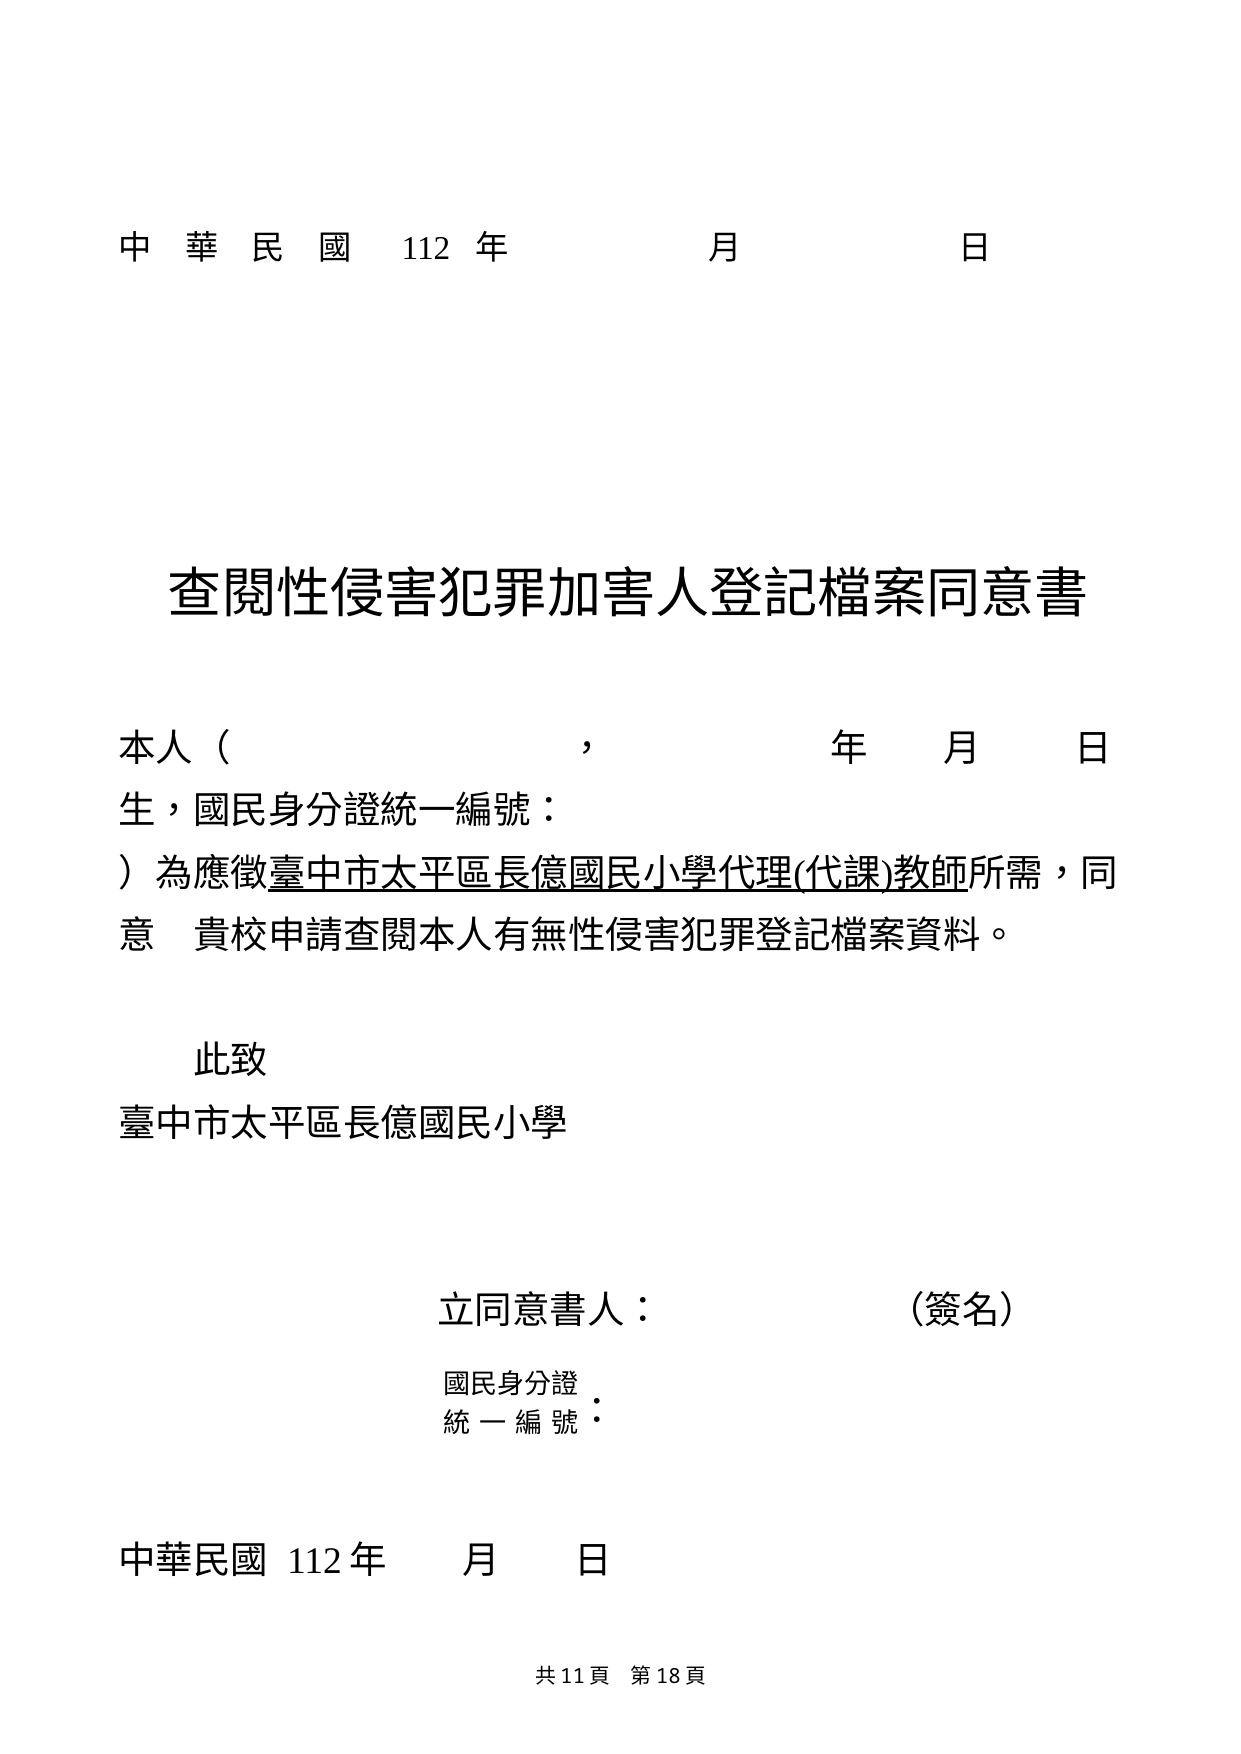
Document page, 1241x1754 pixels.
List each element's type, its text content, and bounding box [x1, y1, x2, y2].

text 本人（ ， 年 月 日生，國民身分證統一編號： ）為應徵臺中市太平區長億國民小學代理(代課)教師所需，同意 貴校申請查閱本人有無性侵害犯罪登記檔案資料。 [118, 703, 1122, 953]
text 中華民國 112年 月 日 [118, 1516, 1122, 1578]
text 查閱性侵害犯罪加害人登記檔案同意書 [118, 516, 1138, 641]
text 臺中市太平區長億國民小學 [118, 1078, 1122, 1141]
text 立同意書人： （簽名） [118, 1266, 1122, 1328]
text 國民身分證統一編號： [118, 1328, 1122, 1453]
text 此致 [118, 1016, 1122, 1078]
text 中 華 民 國 112 年 月 日 [118, 203, 1122, 266]
